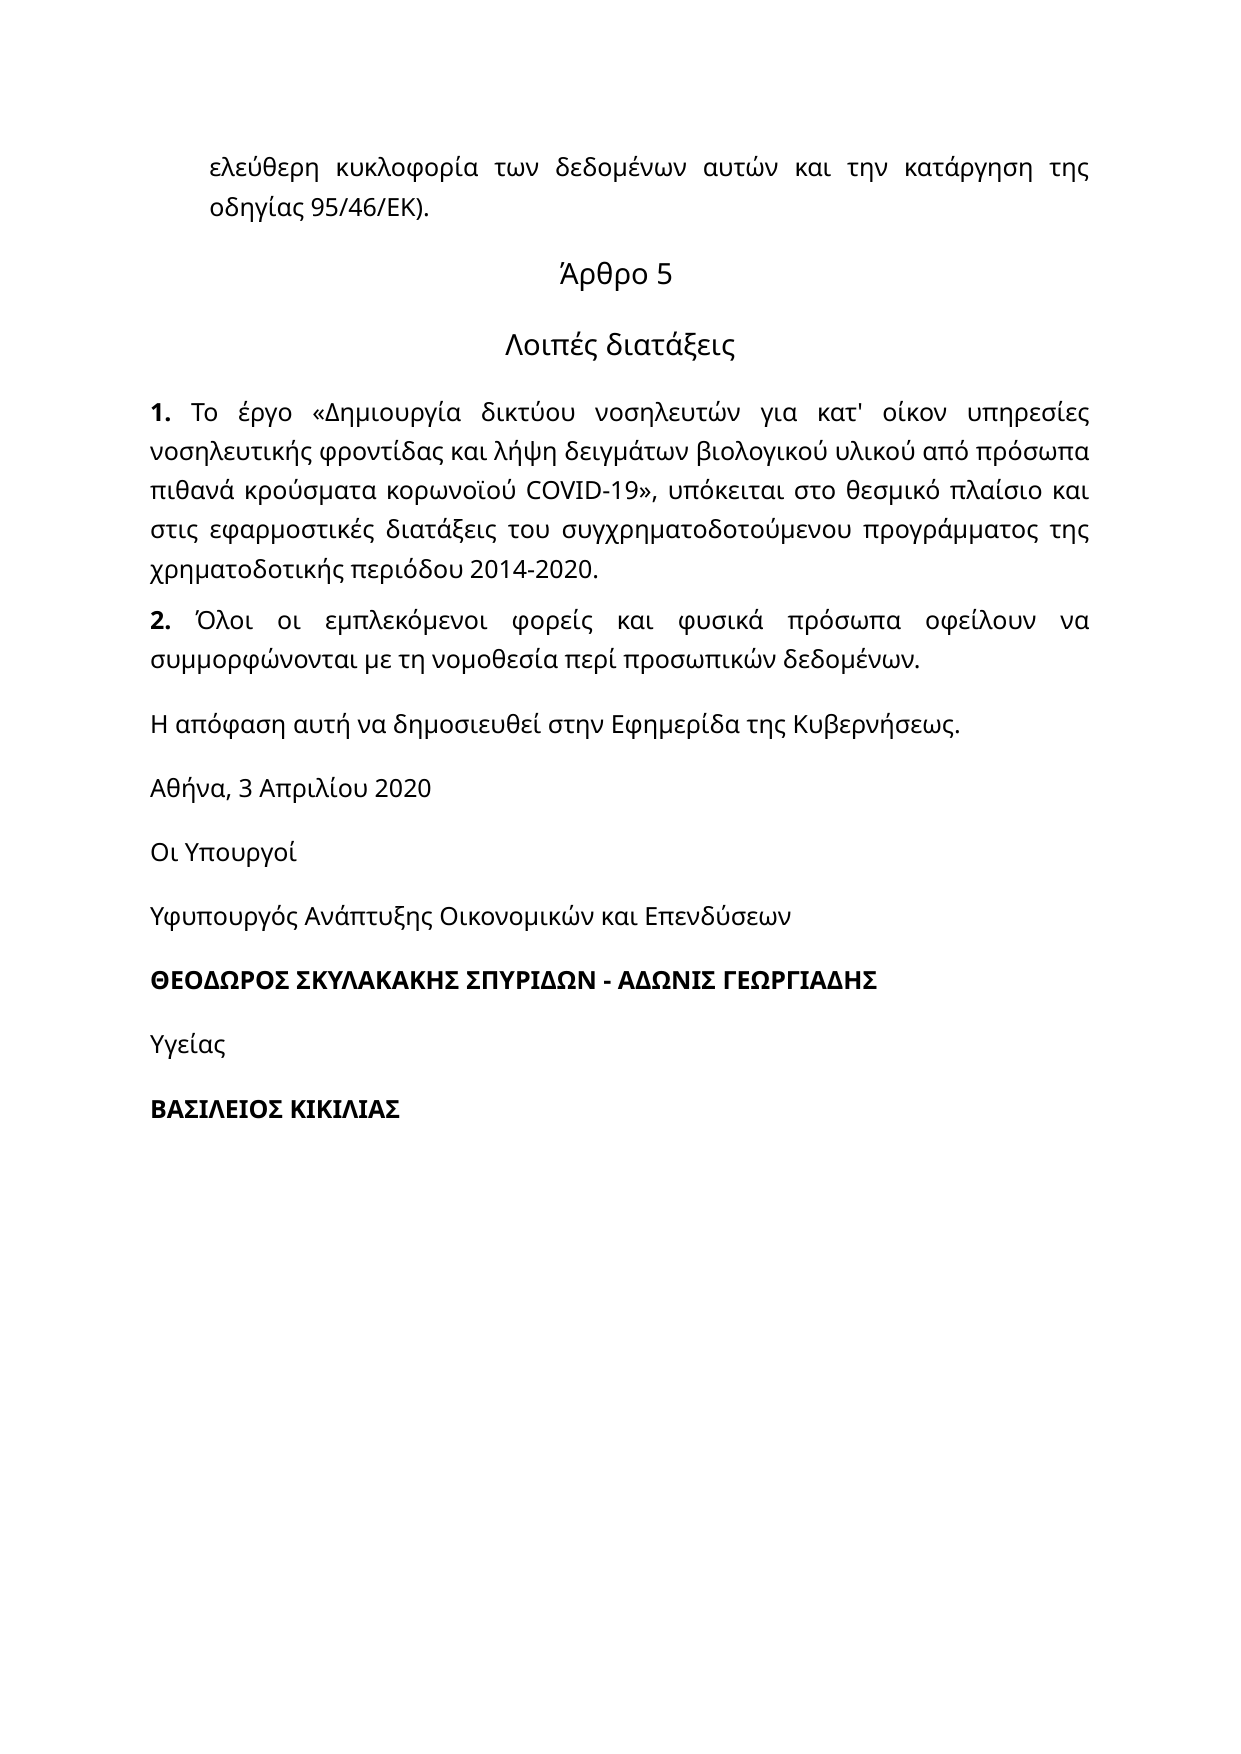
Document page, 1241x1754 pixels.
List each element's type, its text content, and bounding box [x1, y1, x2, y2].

text Αθήνα, 3 Απριλίου 2020 [150, 770, 1090, 804]
text Υφυπουργός Ανάπτυξης Οικονομικών και Επενδύσεων [150, 899, 1090, 933]
text 2. Όλοι οι εμπλεκόμενοι φορείς και φυσικά πρόσωπα οφείλουν να συμμορφώνονται με τη νομοθεσία περί προσωπικών δεδομένων. [150, 603, 1090, 676]
list ελεύθερη κυκλοφορία των δεδομένων αυτών και την κατάργηση της οδηγίας 95/46/ΕΚ). [150, 150, 1090, 223]
text ΘΕΟΔΩΡΟΣ ΣΚΥΛΑΚΑΚΗΣ ΣΠΥΡΙΔΩΝ - ΑΔΩΝΙΣ ΓΕΩΡΓΙΑΔΗΣ [150, 963, 1090, 997]
text Η απόφαση αυτή να δημοσιευθεί στην Εφημερίδα της Κυβερνήσεως. [150, 706, 1090, 740]
text Υγείας [150, 1027, 1090, 1061]
text ΒΑΣΙΛΕΙΟΣ ΚΙΚΙΛΙΑΣ [150, 1091, 1090, 1125]
text Οι Υπουργοί [150, 834, 1090, 869]
text 1. Το έργο «Δημιουργία δικτύου νοσηλευτών για κατ' οίκον υπηρεσίες νοσηλευτικής φροντίδας και λήψη δειγμάτων βιολογικού υλικού από πρόσωπα πιθανά κρούσματα κορωνοϊού COVID-19», υπόκειται στο θεσμικό πλαίσιο και στις εφαρμοστικές διατάξεις του συγχρηματοδοτούμενου προγράμματος της χρηματοδοτικής περιόδου 2014-2020. [150, 394, 1090, 585]
subtitle Άρθρο 5 [150, 253, 1090, 293]
subtitle Λοιπές διατάξεις [150, 324, 1090, 364]
